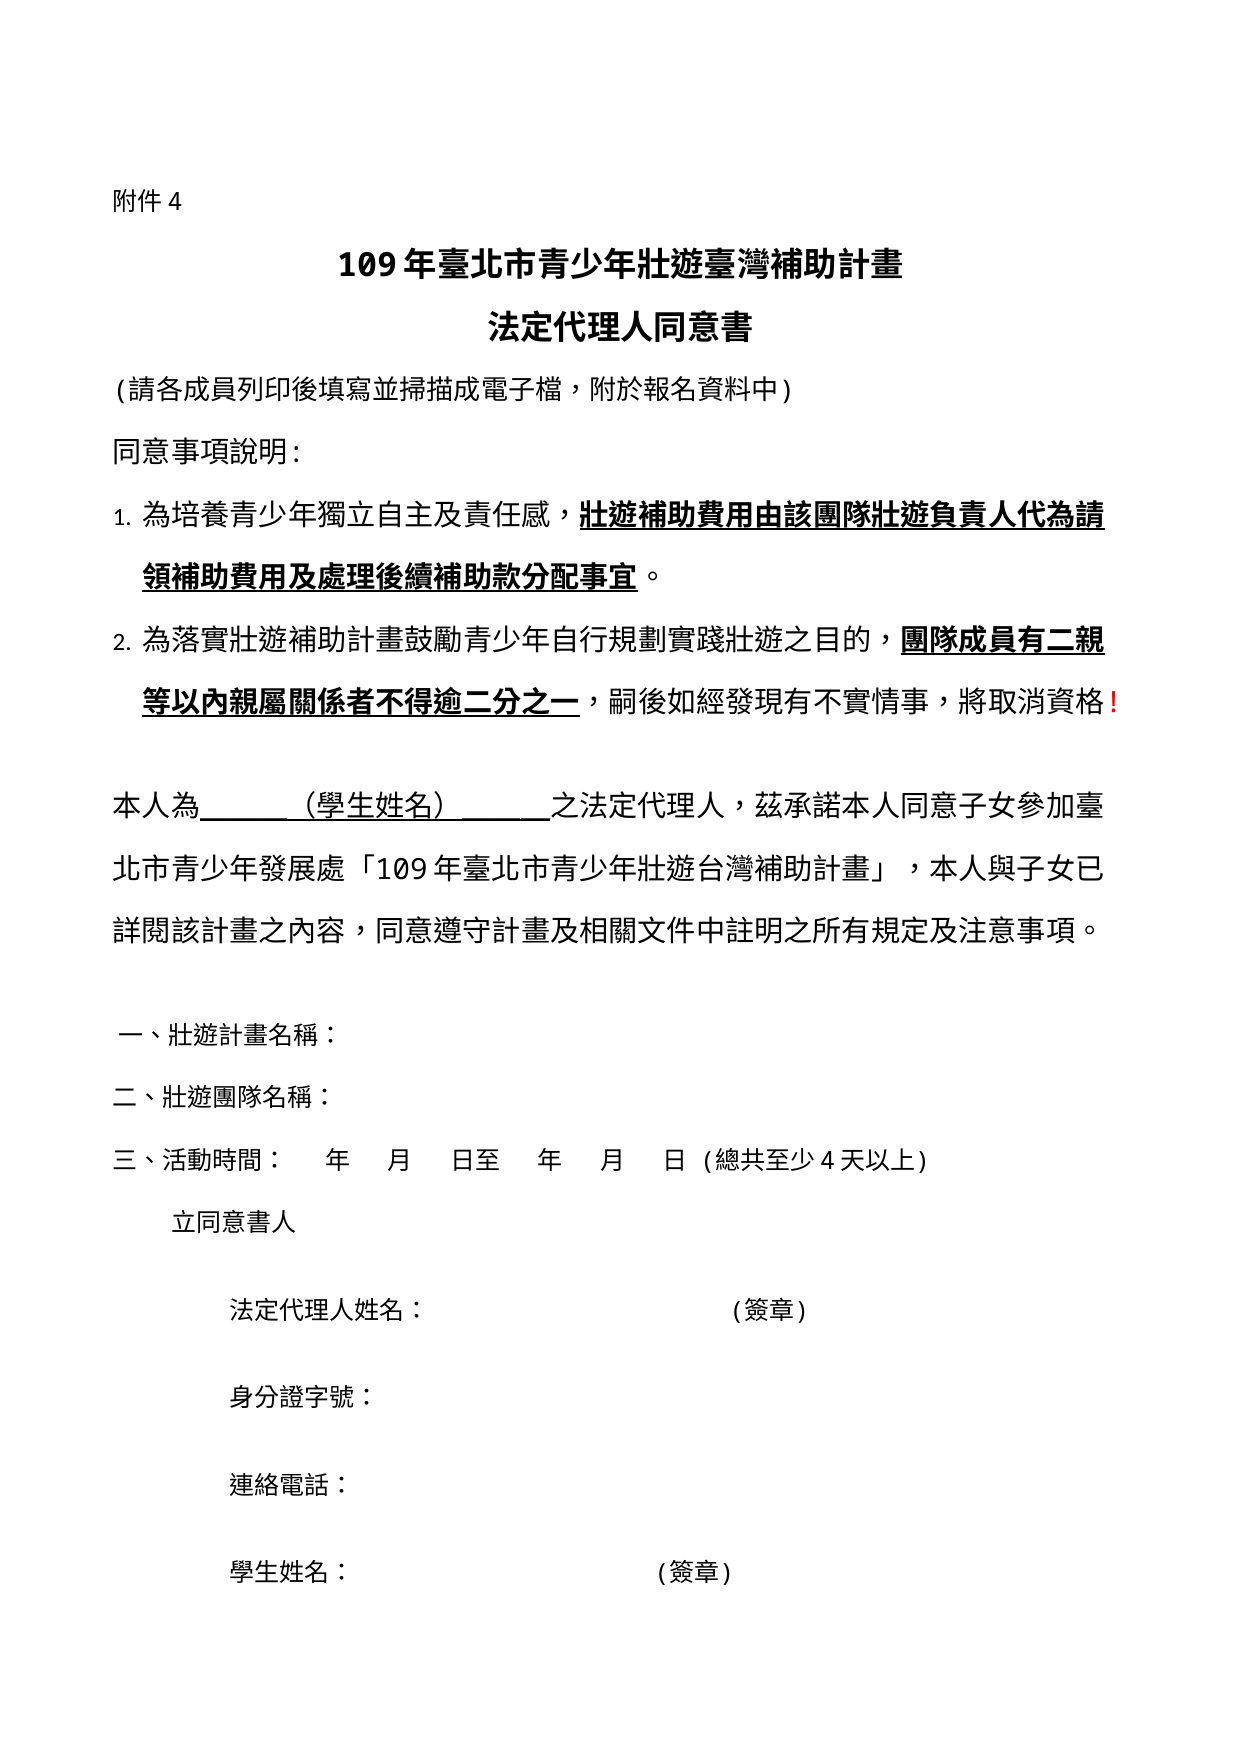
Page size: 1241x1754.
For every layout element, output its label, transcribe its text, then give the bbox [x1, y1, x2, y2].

text 學生姓名： (簽章) [171, 1529, 1128, 1592]
list 為培養青少年獨立自主及責任感，壯遊補助費用由該團隊壯遊負責人代為請領補助費用及處理後續補助款分配事宜。 [112, 471, 1128, 596]
text 身分證字號： [171, 1354, 1128, 1417]
text 一、壯遊計畫名稱： [112, 992, 1128, 1054]
text 109年臺北市青少年壯遊臺灣補助計畫 [112, 221, 1128, 283]
text 三、活動時間： 年 月 日至 年 月 日 (總共至少4天以上) [112, 1117, 1128, 1179]
text 二、壯遊團隊名稱： [112, 1054, 1128, 1117]
text (請各成員列印後填寫並掃描成電子檔，附於報名資料中) [112, 346, 1128, 408]
text 附件4 [112, 158, 1128, 221]
text 同意事項說明: [112, 408, 1128, 471]
text 法定代理人同意書 [112, 283, 1128, 346]
list 為落實壯遊補助計畫鼓勵青少年自行規劃實踐壯遊之目的，團隊成員有二親等以內親屬關係者不得逾二分之一，嗣後如經發現有不實情事，將取消資格! [112, 596, 1128, 721]
text 本人為＿＿＿（學生姓名）＿＿＿之法定代理人，茲承諾本人同意子女參加臺北市青少年發展處「109年臺北市青少年壯遊台灣補助計畫」，本人與子女已詳閱該計畫之內容，同意遵守計畫及相關文件中註明之所有規定及注意事項。 [112, 762, 1128, 950]
text 連絡電話： [171, 1442, 1128, 1504]
text 法定代理人姓名： (簽章) [171, 1267, 1128, 1329]
text 立同意書人 [112, 1179, 1128, 1242]
